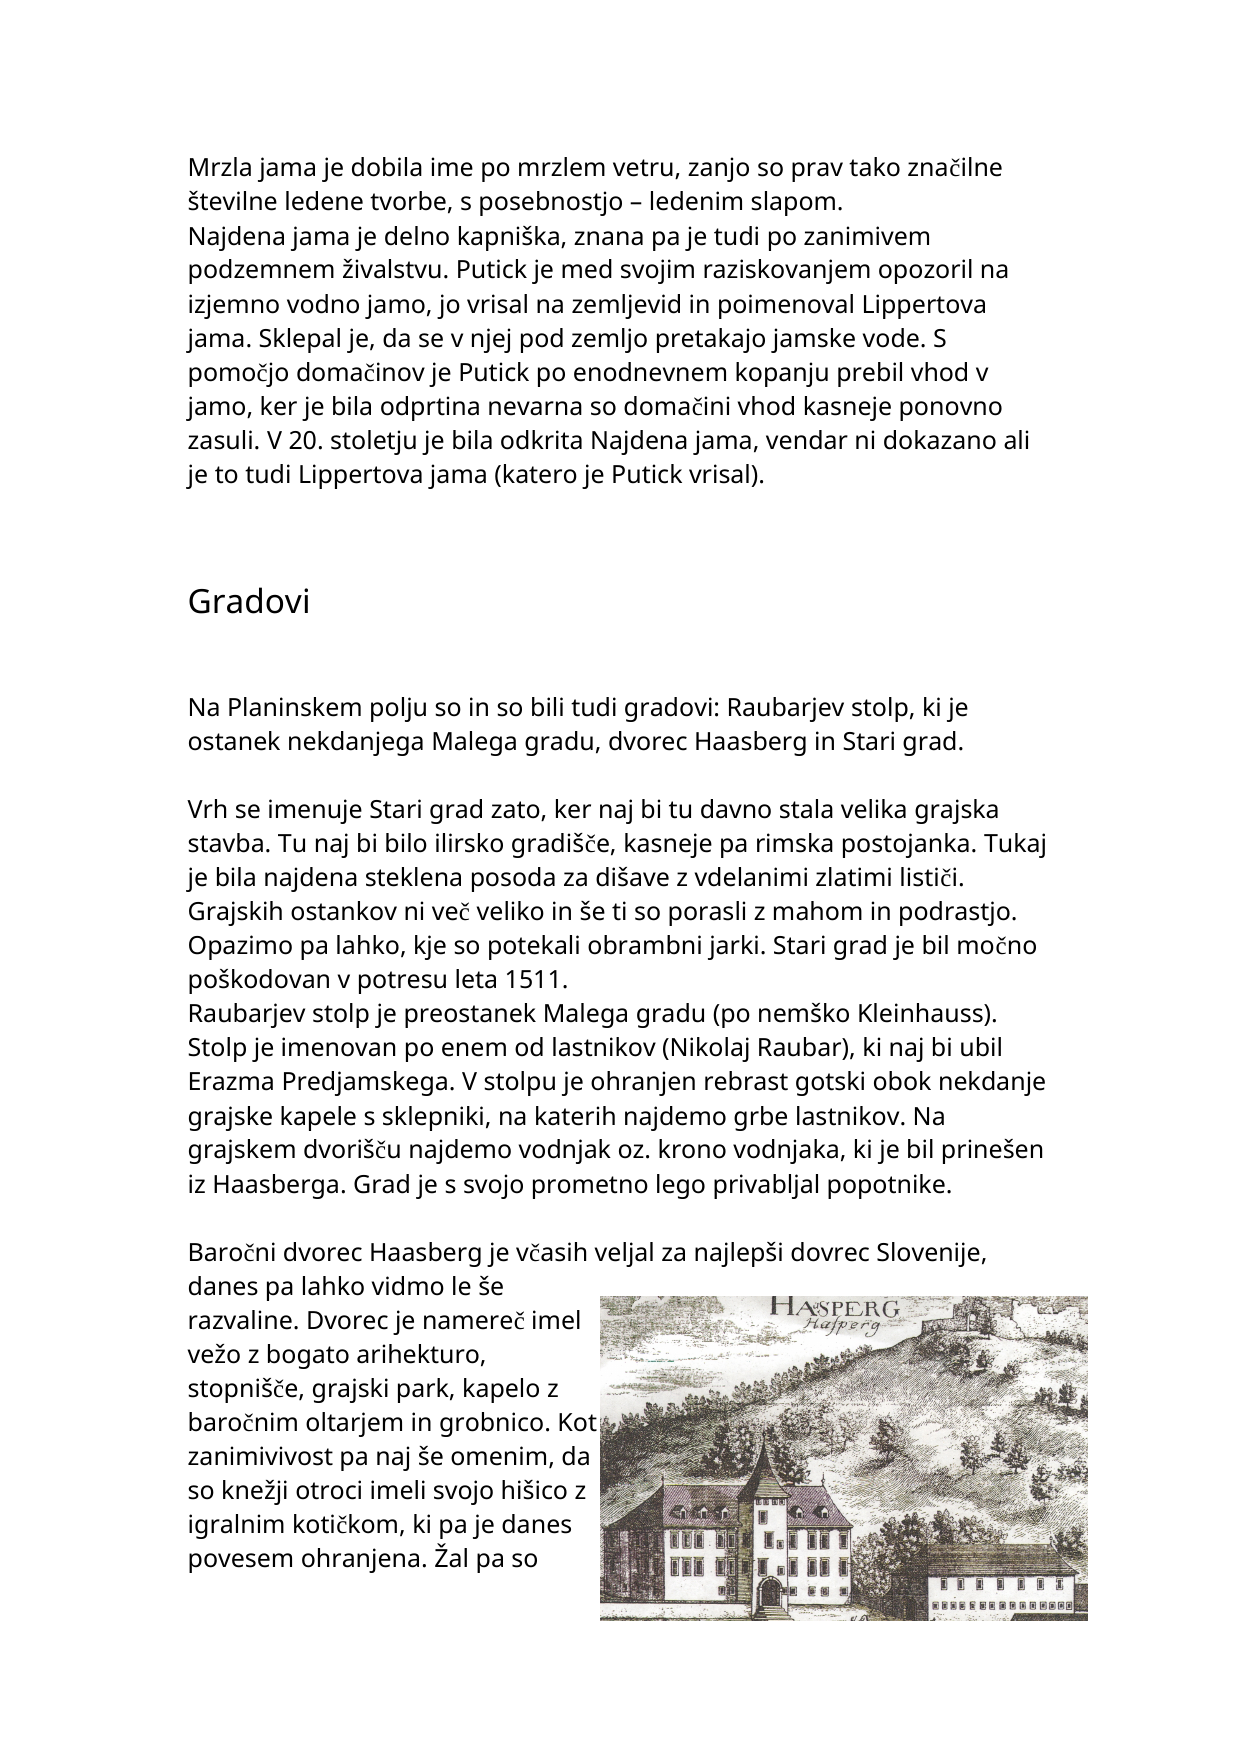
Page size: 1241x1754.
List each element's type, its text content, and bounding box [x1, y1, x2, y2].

text Gradovi [187, 578, 1053, 623]
text Vrh se imenuje Stari grad zato, ker naj bi tu davno stala velika grajska stavba. Tu naj bi bilo ilirsko gradišče, kasneje pa rimska postojanka. Tukaj je bila najdena steklena posoda za dišave z vdelanimi zlatimi lističi. Grajskih ostankov ni več veliko in še ti so porasli z mahom in podrastjo. Opazimo pa lahko, kje so potekali obrambni jarki. Stari grad je bil močno poškodovan v potresu leta 1511. [187, 792, 1053, 996]
text Baročni dvorec Haasberg je včasih veljal za najlepši dovrec Slovenije, danes pa lahko vidmo le še razvaline. Dvorec je namereč imel vežo z bogato arihekturo, stopnišče, grajski park, kapelo z baročnim oltarjem in grobnico. Kot zanimivivost pa naj še omenim, da so knežji otroci imeli svojo hišico z igralnim kotičkom, ki pa je danes povesem ohranjena. Žal pa so [187, 1234, 1053, 1575]
text Najdena jama je delno kapniška, znana pa je tudi po zanimivem podzemnem živalstvu. Putick je med svojim raziskovanjem opozoril na izjemno vodno jamo, jo vrisal na zemljevid in poimenoval Lippertova jama. Sklepal je, da se v njej pod zemljo pretakajo jamske vode. S pomočjo domačinov je Putick po enodnevnem kopanju prebil vhod v jamo, ker je bila odprtina nevarna so domačini vhod kasneje ponovno zasuli. V 20. stoletju je bila odkrita Najdena jama, vendar ni dokazano ali je to tudi Lippertova jama (katero je Putick vrisal). [187, 218, 1053, 491]
picture [600, 1296, 1088, 1621]
text Mrzla jama je dobila ime po mrzlem vetru, zanjo so prav tako značilne številne ledene tvorbe, s posebnostjo – ledenim slapom. [187, 150, 1053, 218]
text Raubarjev stolp je preostanek Malega gradu (po nemško Kleinhauss). Stolp je imenovan po enem od lastnikov (Nikolaj Raubar), ki naj bi ubil Erazma Predjamskega. V stolpu je ohranjen rebrast gotski obok nekdanje grajske kapele s sklepniki, na katerih najdemo grbe lastnikov. Na grajskem dvorišču najdemo vodnjak oz. krono vodnjaka, ki je bil prinešen iz Haasberga. Grad je s svojo prometno lego privabljal popotnike. [187, 996, 1053, 1200]
text Na Planinskem polju so in so bili tudi gradovi: Raubarjev stolp, ki je ostanek nekdanjega Malega gradu, dvorec Haasberg in Stari grad. [187, 689, 1053, 757]
